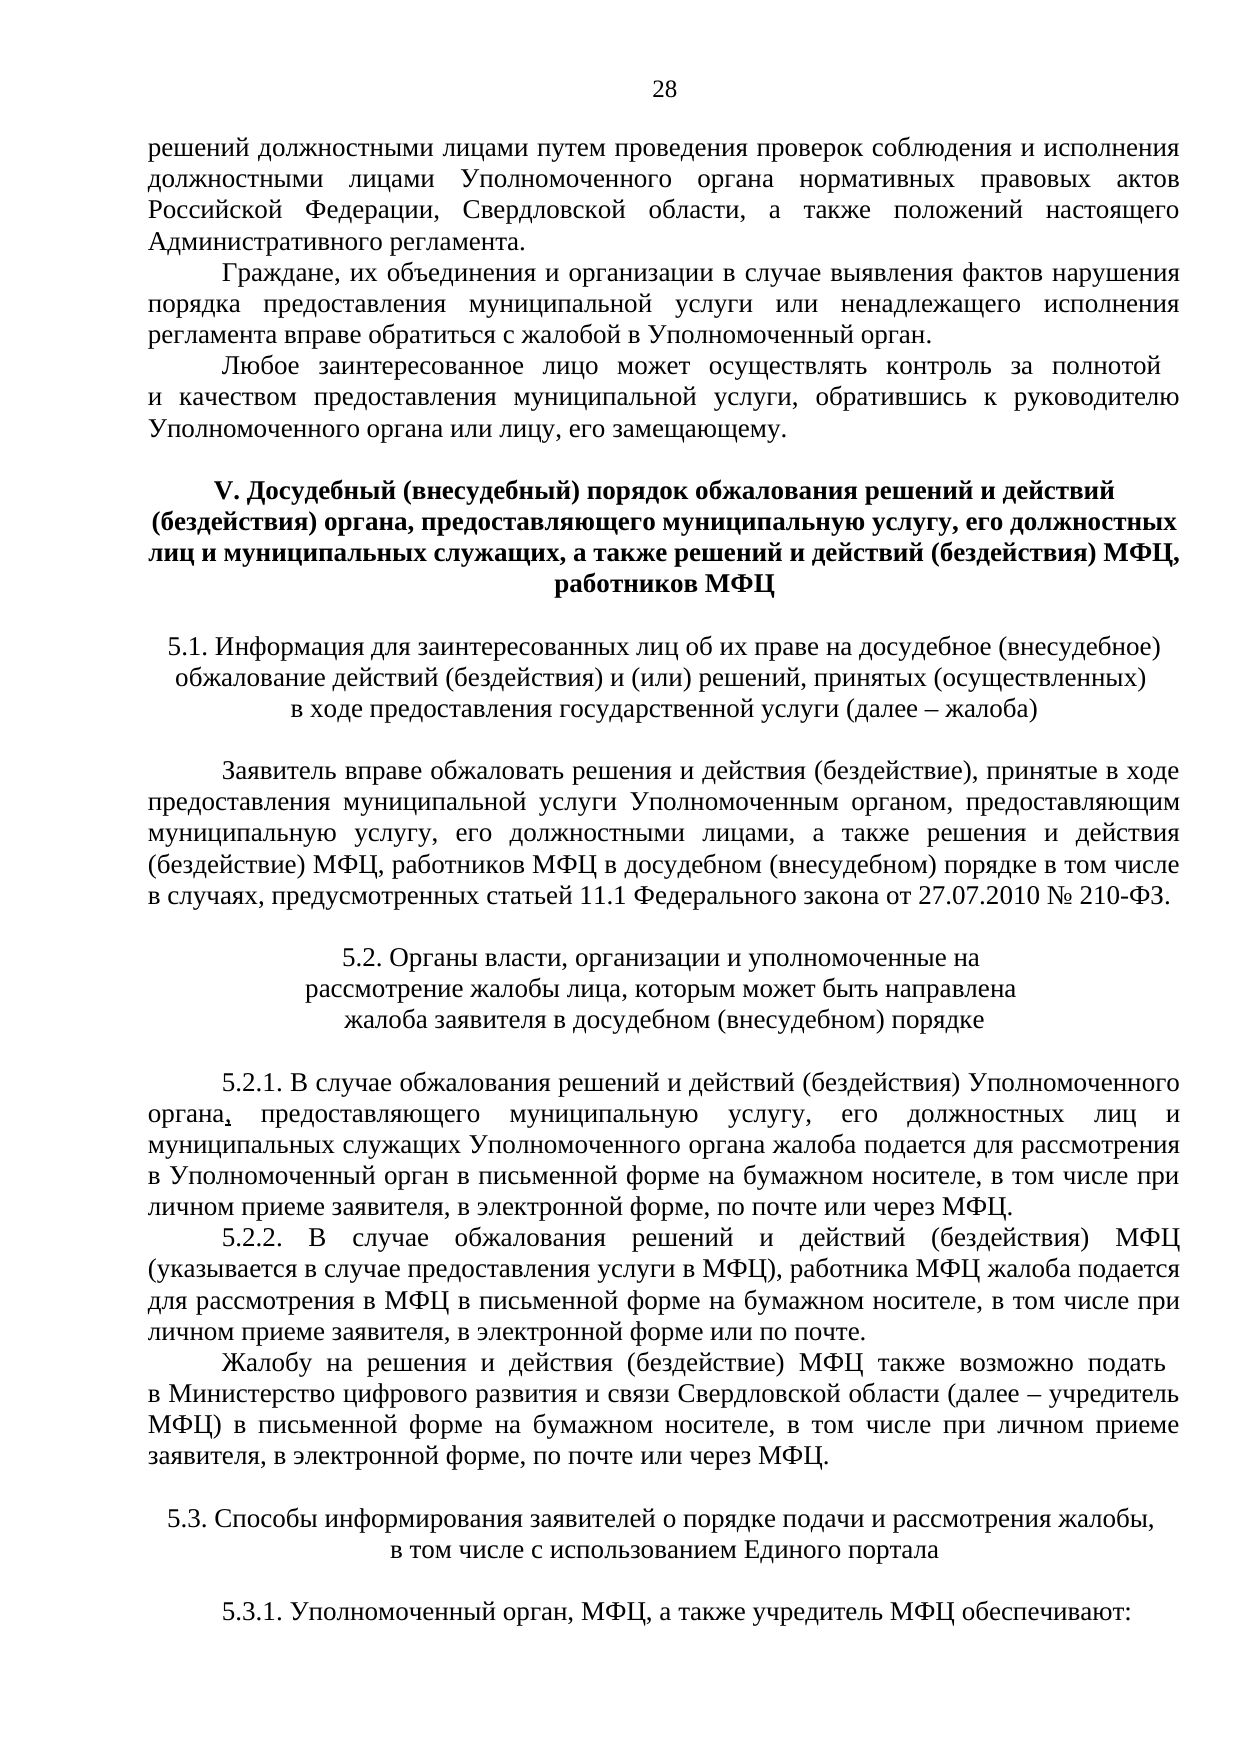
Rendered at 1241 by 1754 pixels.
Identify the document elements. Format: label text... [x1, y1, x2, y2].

text 5.2.1. В случае обжалования решений и действий (бездействия) Уполномоченного органа, предоставляющего муниципальную услугу, его должностных лиц и муниципальных служащих Уполномоченного органа жалоба подается для рассмотрения в Уполномоченный орган в письменной форме на бумажном носителе, в том числе при личном приеме заявителя, в электронной форме, по почте или через МФЦ. [148, 1066, 1181, 1221]
text решений должностными лицами путем проведения проверок соблюдения и исполнения должностными лицами Уполномоченного органа нормативных правовых актов Российской Федерации, Свердловской области, а также положений настоящего Административного регламента. [148, 131, 1181, 256]
text в ходе предоставления государственной услуги (далее – жалоба) [148, 692, 1181, 723]
text 5.2. Органы власти, организации и уполномоченные на рассмотрение жалобы лица, которым может быть направлена жалоба заявителя в досудебном (внесудебном) порядке [148, 941, 1181, 1034]
text 5.1. Информация для заинтересованных лиц об их праве на досудебное (внесудебное) обжалование действий (бездействия) и (или) решений, принятых (осуществленных) [148, 630, 1181, 692]
text V. Досудебный (внесудебный) порядок обжалования решений и действий (бездействия) органа, предоставляющего муниципальную услугу, его должностных лиц и муниципальных служащих, а также решений и действий (бездействия) МФЦ, работников МФЦ [148, 474, 1181, 598]
text 5.3. Способы информирования заявителей о порядке подачи и рассмотрения жалобы, в том числе с использованием Единого портала [148, 1502, 1181, 1564]
text Жалобу на решения и действия (бездействие) МФЦ также возможно подать в Министерство цифрового развития и связи Свердловской области (далее – учредитель МФЦ) в письменной форме на бумажном носителе, в том числе при личном приеме заявителя, в электронной форме, по почте или через МФЦ. [148, 1346, 1181, 1471]
text 5.2.2. В случае обжалования решений и действий (бездействия) МФЦ (указывается в случае предоставления услуги в МФЦ), работника МФЦ жалоба подается для рассмотрения в МФЦ в письменной форме на бумажном носителе, в том числе при личном приеме заявителя, в электронной форме или по почте. [148, 1221, 1181, 1346]
text Любое заинтересованное лицо может осуществлять контроль за полнотой и качеством предоставления муниципальной услуги, обратившись к руководителю Уполномоченного органа или лицу, его замещающему. [148, 349, 1181, 443]
text Заявитель вправе обжаловать решения и действия (бездействие), принятые в ходе предоставления муниципальной услуги Уполномоченным органом, предоставляющим муниципальную услугу, его должностными лицами, а также решения и действия (бездействие) МФЦ, работников МФЦ в досудебном (внесудебном) порядке в том числе в случаях, предусмотренных статьей 11.1 Федерального закона от 27.07.2010 № 210-ФЗ. [148, 754, 1181, 910]
text 5.3.1. Уполномоченный орган, МФЦ, а также учредитель МФЦ обеспечивают: [148, 1595, 1181, 1626]
text Граждане, их объединения и организации в случае выявления фактов нарушения порядка предоставления муниципальной услуги или ненадлежащего исполнения регламента вправе обратиться с жалобой в Уполномоченный орган. [148, 256, 1181, 349]
